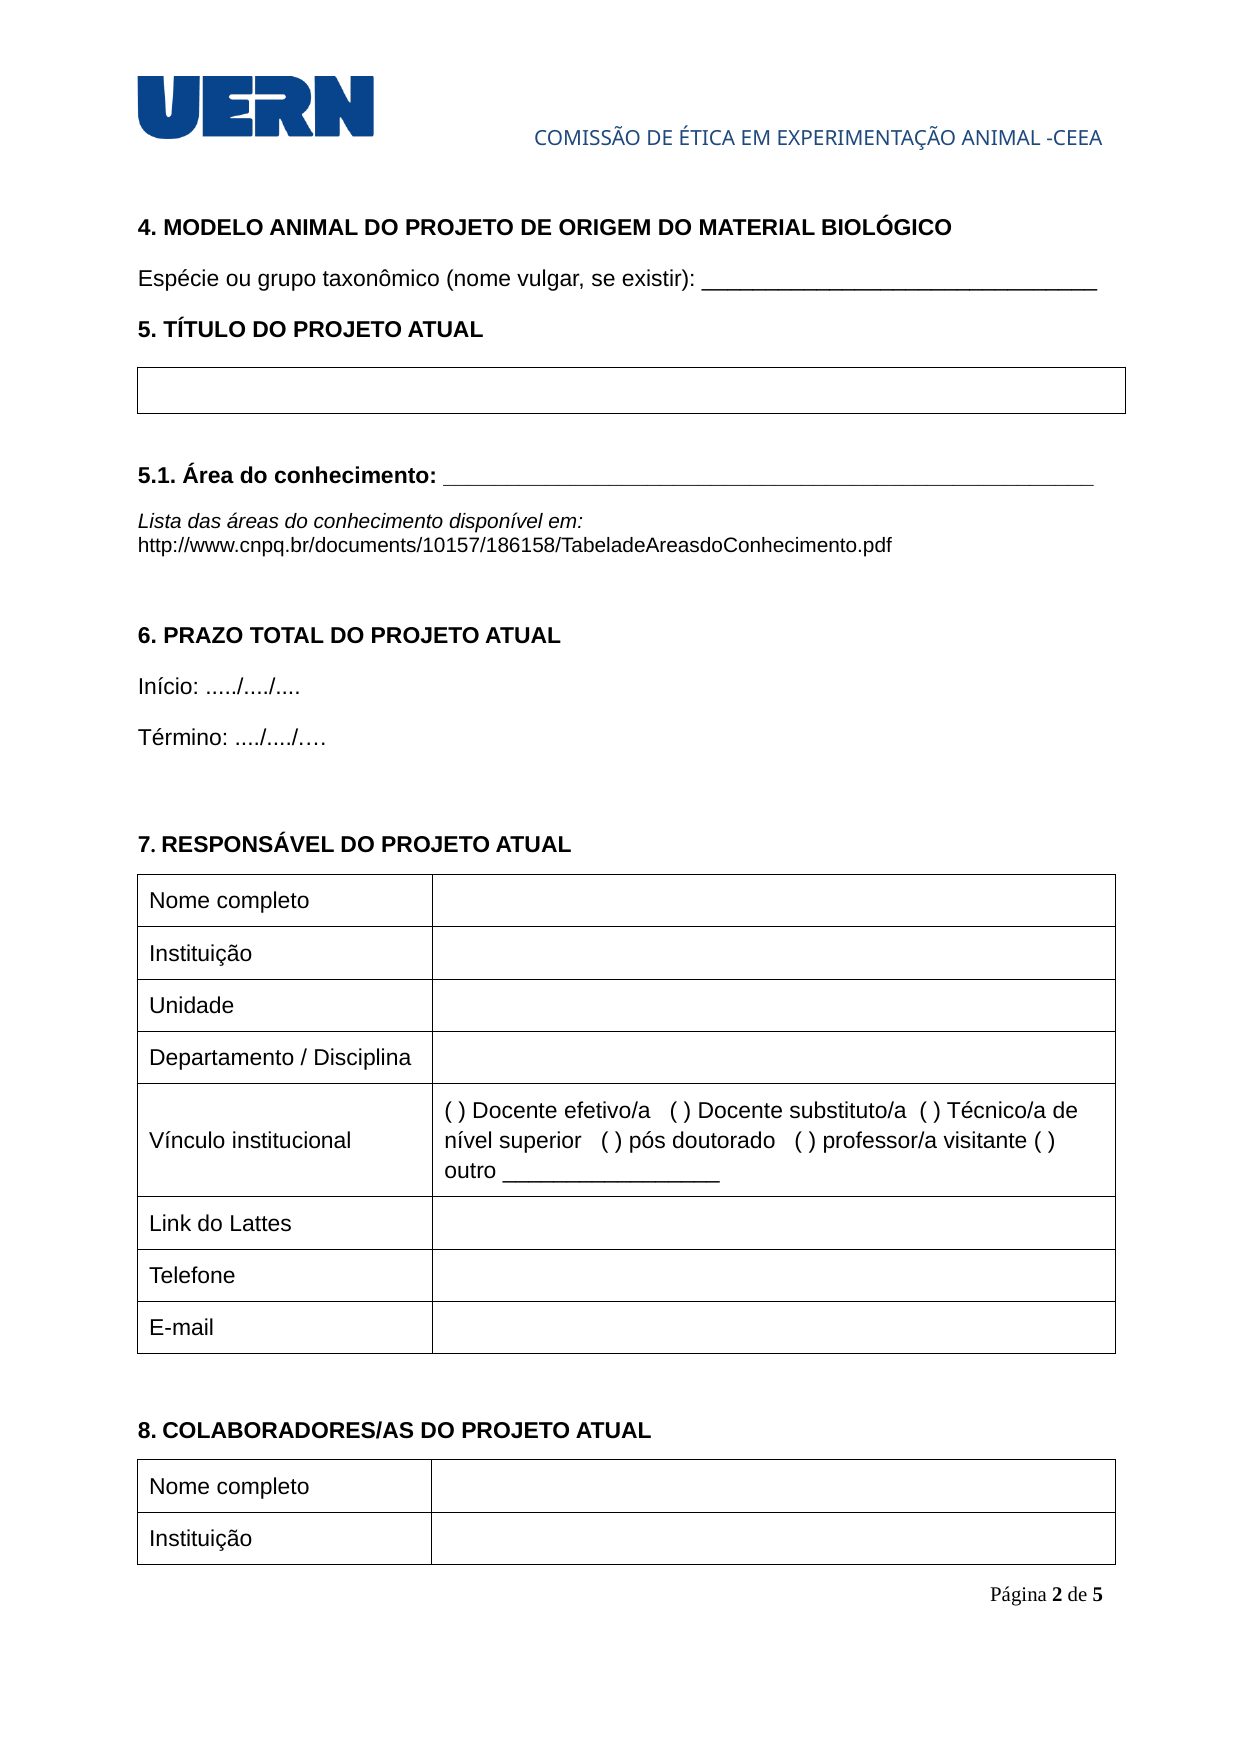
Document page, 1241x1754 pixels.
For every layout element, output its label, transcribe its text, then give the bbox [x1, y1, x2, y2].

table_cell Instituição [138, 1513, 431, 1564]
table_cell E-mail [138, 1302, 432, 1353]
text 4. MODELO ANIMAL DO PROJETO DE ORIGEM DO MATERIAL BIOLÓGICO [138, 213, 1103, 240]
text Término: ..../..../.… [138, 724, 1103, 751]
text 6. PRAZO TOTAL DO PROJETO ATUAL [138, 622, 1103, 649]
table_cell Unidade [138, 980, 432, 1031]
table_cell Telefone [138, 1250, 432, 1301]
table_header Nome completo [138, 875, 432, 926]
table_header [138, 368, 1125, 413]
table_cell [433, 1032, 1115, 1083]
table_cell ( ) Docente efetivo/a ( ) Docente substituto/a ( ) Técnico/a de nível superior ( ) pós doutorado ( ) professor/a visitante ( ) outro _________________ [433, 1084, 1115, 1196]
text 5.1. Área do conhecimento: ___________________________________________________ [138, 462, 1103, 488]
table_cell [433, 1250, 1115, 1301]
table_cell [432, 1513, 1115, 1564]
text Lista das áreas do conhecimento disponível em: http://www.cnpq.br/documents/10157/186158/TabeladeAreasdoConhecimento.pdf [138, 509, 1103, 557]
text 8. COLABORADORES/AS DO PROJETO ATUAL [138, 1417, 1103, 1443]
text 7. RESPONSÁVEL DO PROJETO ATUAL [138, 831, 1103, 857]
table_cell Link do Lattes [138, 1197, 432, 1248]
table_header [433, 875, 1115, 926]
table_cell Instituição [138, 927, 432, 978]
table_cell [433, 1302, 1115, 1353]
picture [137, 76, 374, 139]
table_header Nome completo [138, 1460, 431, 1512]
text Início: ...../..../.... [138, 673, 1103, 700]
table_header [432, 1460, 1115, 1512]
text Espécie ou grupo taxonômico (nome vulgar, se existir): _______________________________ [138, 264, 1103, 291]
table_cell [433, 927, 1115, 978]
table_cell Departamento / Disciplina [138, 1032, 432, 1083]
table_cell Vínculo institucional [138, 1084, 432, 1196]
table_cell [433, 980, 1115, 1031]
table_cell [433, 1197, 1115, 1248]
text 5. TÍTULO DO PROJETO ATUAL [138, 316, 1103, 342]
